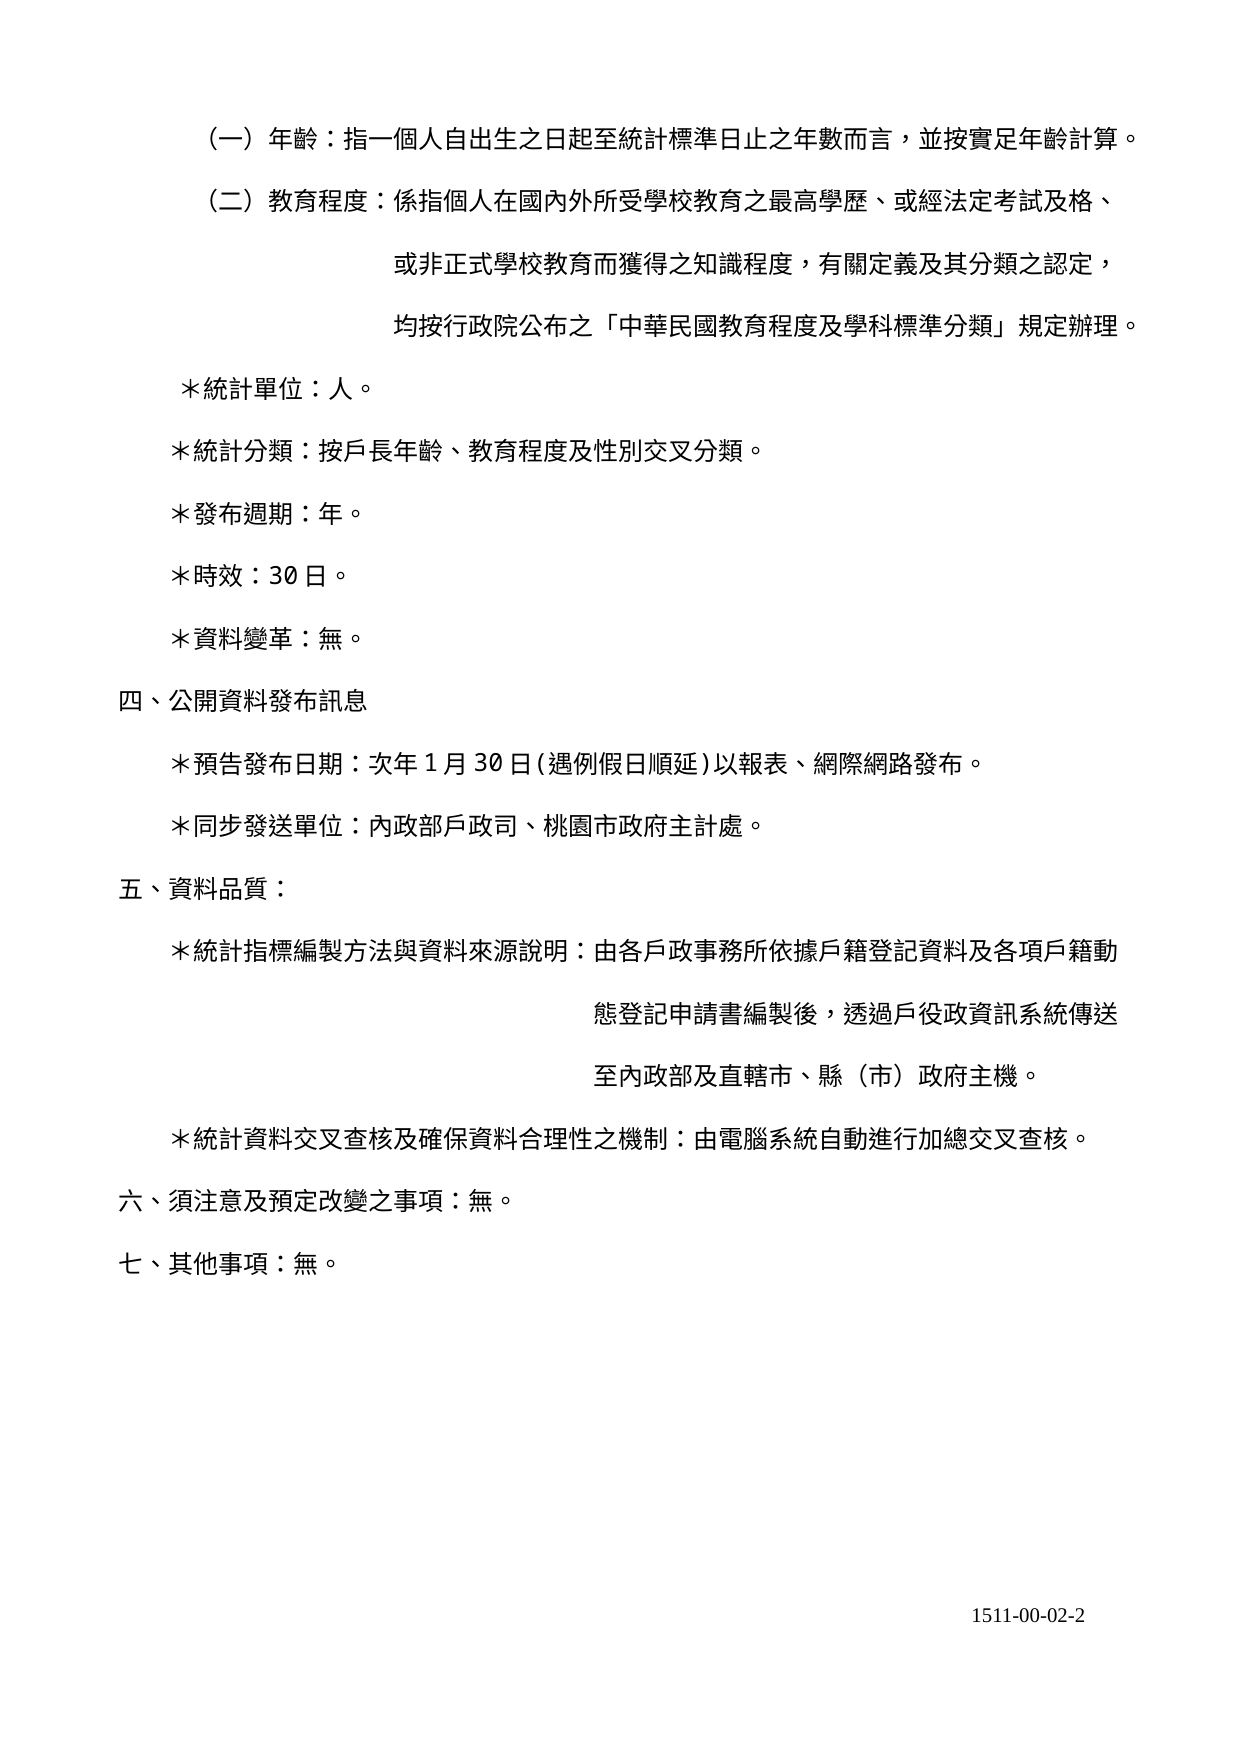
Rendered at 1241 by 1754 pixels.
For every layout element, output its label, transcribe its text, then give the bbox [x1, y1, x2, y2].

text （一）年齡：指一個人自出生之日起至統計標準日止之年數而言，並按實足年齡計算。 [193, 96, 1122, 158]
text 六、須注意及預定改變之事項：無。 [118, 1158, 1122, 1221]
text ＊統計單位：人。 [118, 346, 1122, 408]
text 四、公開資料發布訊息 [118, 658, 1122, 721]
text 五、資料品質： [118, 846, 1122, 908]
text ＊統計資料交叉查核及確保資料合理性之機制：由電腦系統自動進行加總交叉查核。 [168, 1096, 1122, 1158]
text （二）教育程度：係指個人在國內外所受學校教育之最高學歷、或經法定考試及格、 或非正式學校教育而獲得之知識程度，有關定義及其分類之認定，均按行政院公布之「中華民國教育程度及學科標準分類」規定辦理。 [193, 158, 1122, 346]
text ＊統計指標編製方法與資料來源說明：由各戶政事務所依據戶籍登記資料及各項戶籍動態登記申請書編製後，透過戶役政資訊系統傳送至內政部及直轄市、縣（市）政府主機。 [168, 908, 1122, 1096]
text ＊資料變革：無。 [168, 596, 1122, 658]
text 七、其他事項：無。 [118, 1221, 1122, 1283]
text ＊預告發布日期：次年1月30日(遇例假日順延)以報表、網際網路發布。 [168, 721, 1122, 783]
text ＊同步發送單位：內政部戶政司、桃園市政府主計處。 [168, 783, 1122, 846]
text ＊時效：30日。 [168, 533, 1122, 596]
text ＊統計分類：按戶長年齡、教育程度及性別交叉分類。 [168, 408, 1122, 471]
text ＊發布週期：年。 [168, 471, 1122, 533]
